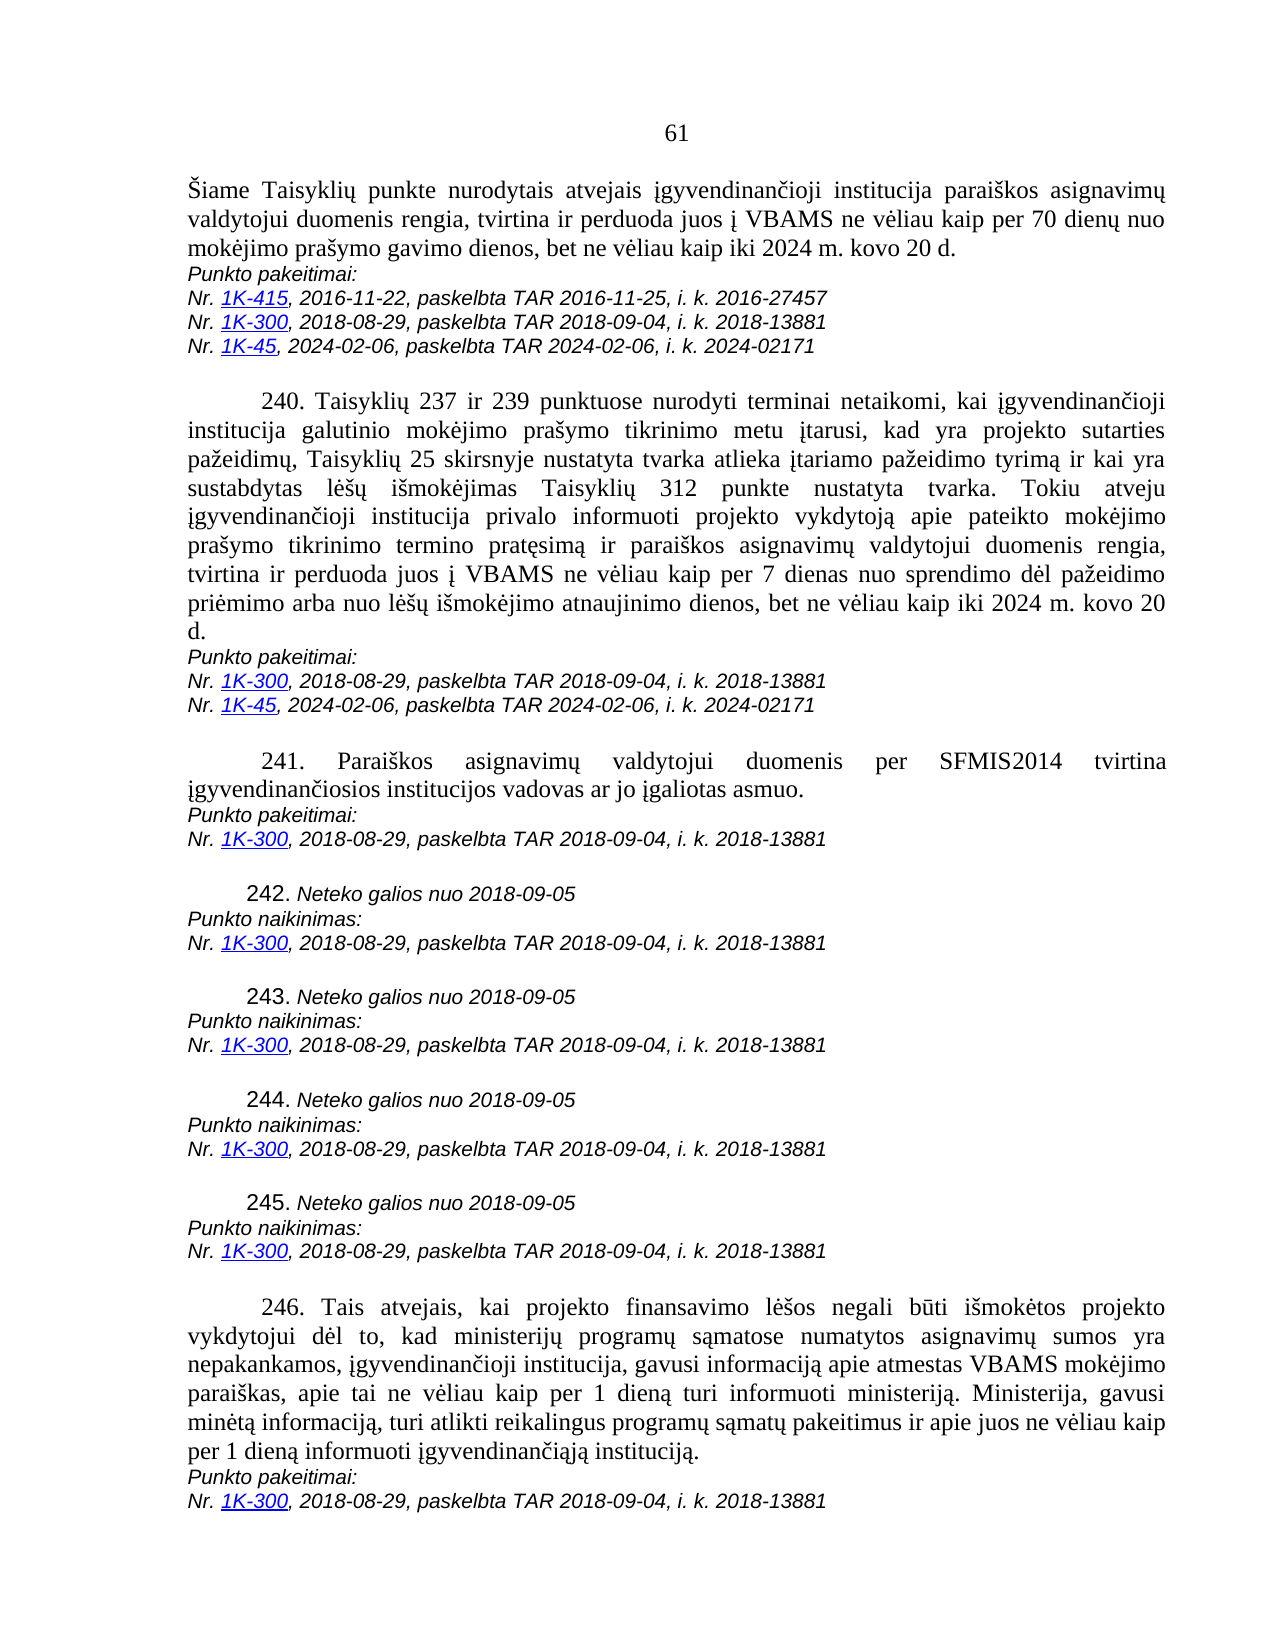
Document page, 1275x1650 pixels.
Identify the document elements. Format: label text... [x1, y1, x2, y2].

text 246. Tais atvejais, kai projekto finansavimo lėšos negali būti išmokėtos projekto vykdytojui dėl to, kad ministerijų programų sąmatose numatytos asignavimų sumos yra nepakankamos, įgyvendinančioji institucija, gavusi informaciją apie atmestas VBAMS mokėjimo paraiškas, apie tai ne vėliau kaip per 1 dieną turi informuoti ministeriją. Ministerija, gavusi minėtą informaciją, turi atlikti reikalingus programų sąmatų pakeitimus ir apie juos ne vėliau kaip per 1 dieną informuoti įgyvendinančiąją instituciją. [187, 1292, 1167, 1464]
text Punkto naikinimas: [187, 1215, 1167, 1239]
text Punkto pakeitimai: [187, 803, 1167, 827]
text Nr. 1K-300, 2018-08-29, paskelbta TAR 2018-09-04, i. k. 2018-13881 [187, 669, 1167, 693]
text Nr. 1K-300, 2018-08-29, paskelbta TAR 2018-09-04, i. k. 2018-13881 [187, 1033, 1167, 1057]
text Punkto pakeitimai: [187, 645, 1167, 669]
text Nr. 1K-300, 2018-08-29, paskelbta TAR 2018-09-04, i. k. 2018-13881 [187, 1488, 1167, 1512]
text Nr. 1K-45, 2024-02-06, paskelbta TAR 2024-02-06, i. k. 2024-02171 [187, 334, 1167, 358]
text Nr. 1K-300, 2018-08-29, paskelbta TAR 2018-09-04, i. k. 2018-13881 [187, 1136, 1167, 1160]
text Punkto naikinimas: [187, 1009, 1167, 1033]
text 243. Neteko galios nuo 2018-09-05 [187, 983, 1167, 1009]
text Nr. 1K-45, 2024-02-06, paskelbta TAR 2024-02-06, i. k. 2024-02171 [187, 693, 1167, 717]
text Nr. 1K-415, 2016-11-22, paskelbta TAR 2016-11-25, i. k. 2016-27457 [187, 286, 1167, 310]
text 244. Neteko galios nuo 2018-09-05 [187, 1086, 1167, 1112]
text Punkto naikinimas: [187, 906, 1167, 930]
text Punkto pakeitimai: [187, 1464, 1167, 1488]
text 241. Paraiškos asignavimų valdytojui duomenis per SFMIS2014 tvirtina įgyvendinančiosios institucijos vadovas ar jo įgaliotas asmuo. [187, 746, 1167, 803]
text Punkto pakeitimai: [187, 262, 1167, 286]
text 240. Taisyklių 237 ir 239 punktuose nurodyti terminai netaikomi, kai įgyvendinančioji institucija galutinio mokėjimo prašymo tikrinimo metu įtarusi, kad yra projekto sutarties pažeidimų, Taisyklių 25 skirsnyje nustatyta tvarka atlieka įtariamo pažeidimo tyrimą ir kai yra sustabdytas lėšų išmokėjimas Taisyklių 312 punkte nustatyta tvarka. Tokiu atveju įgyvendinančioji institucija privalo informuoti projekto vykdytoją apie pateikto mokėjimo prašymo tikrinimo termino pratęsimą ir paraiškos asignavimų valdytojui duomenis rengia, tvirtina ir perduoda juos į VBAMS ne vėliau kaip per 7 dienas nuo sprendimo dėl pažeidimo priėmimo arba nuo lėšų išmokėjimo atnaujinimo dienos, bet ne vėliau kaip iki 2024 m. kovo 20 d. [187, 386, 1167, 645]
text Nr. 1K-300, 2018-08-29, paskelbta TAR 2018-09-04, i. k. 2018-13881 [187, 1239, 1167, 1263]
text 242. Neteko galios nuo 2018-09-05 [187, 880, 1167, 906]
text Nr. 1K-300, 2018-08-29, paskelbta TAR 2018-09-04, i. k. 2018-13881 [187, 827, 1167, 851]
text 245. Neteko galios nuo 2018-09-05 [187, 1189, 1167, 1215]
text Punkto naikinimas: [187, 1112, 1167, 1136]
text Nr. 1K-300, 2018-08-29, paskelbta TAR 2018-09-04, i. k. 2018-13881 [187, 930, 1167, 954]
text Šiame Taisyklių punkte nurodytais atvejais įgyvendinančioji institucija paraiškos asignavimų valdytojui duomenis rengia, tvirtina ir perduoda juos į VBAMS ne vėliau kaip per 70 dienų nuo mokėjimo prašymo gavimo dienos, bet ne vėliau kaip iki 2024 m. kovo 20 d. [187, 176, 1167, 262]
text Nr. 1K-300, 2018-08-29, paskelbta TAR 2018-09-04, i. k. 2018-13881 [187, 310, 1167, 334]
